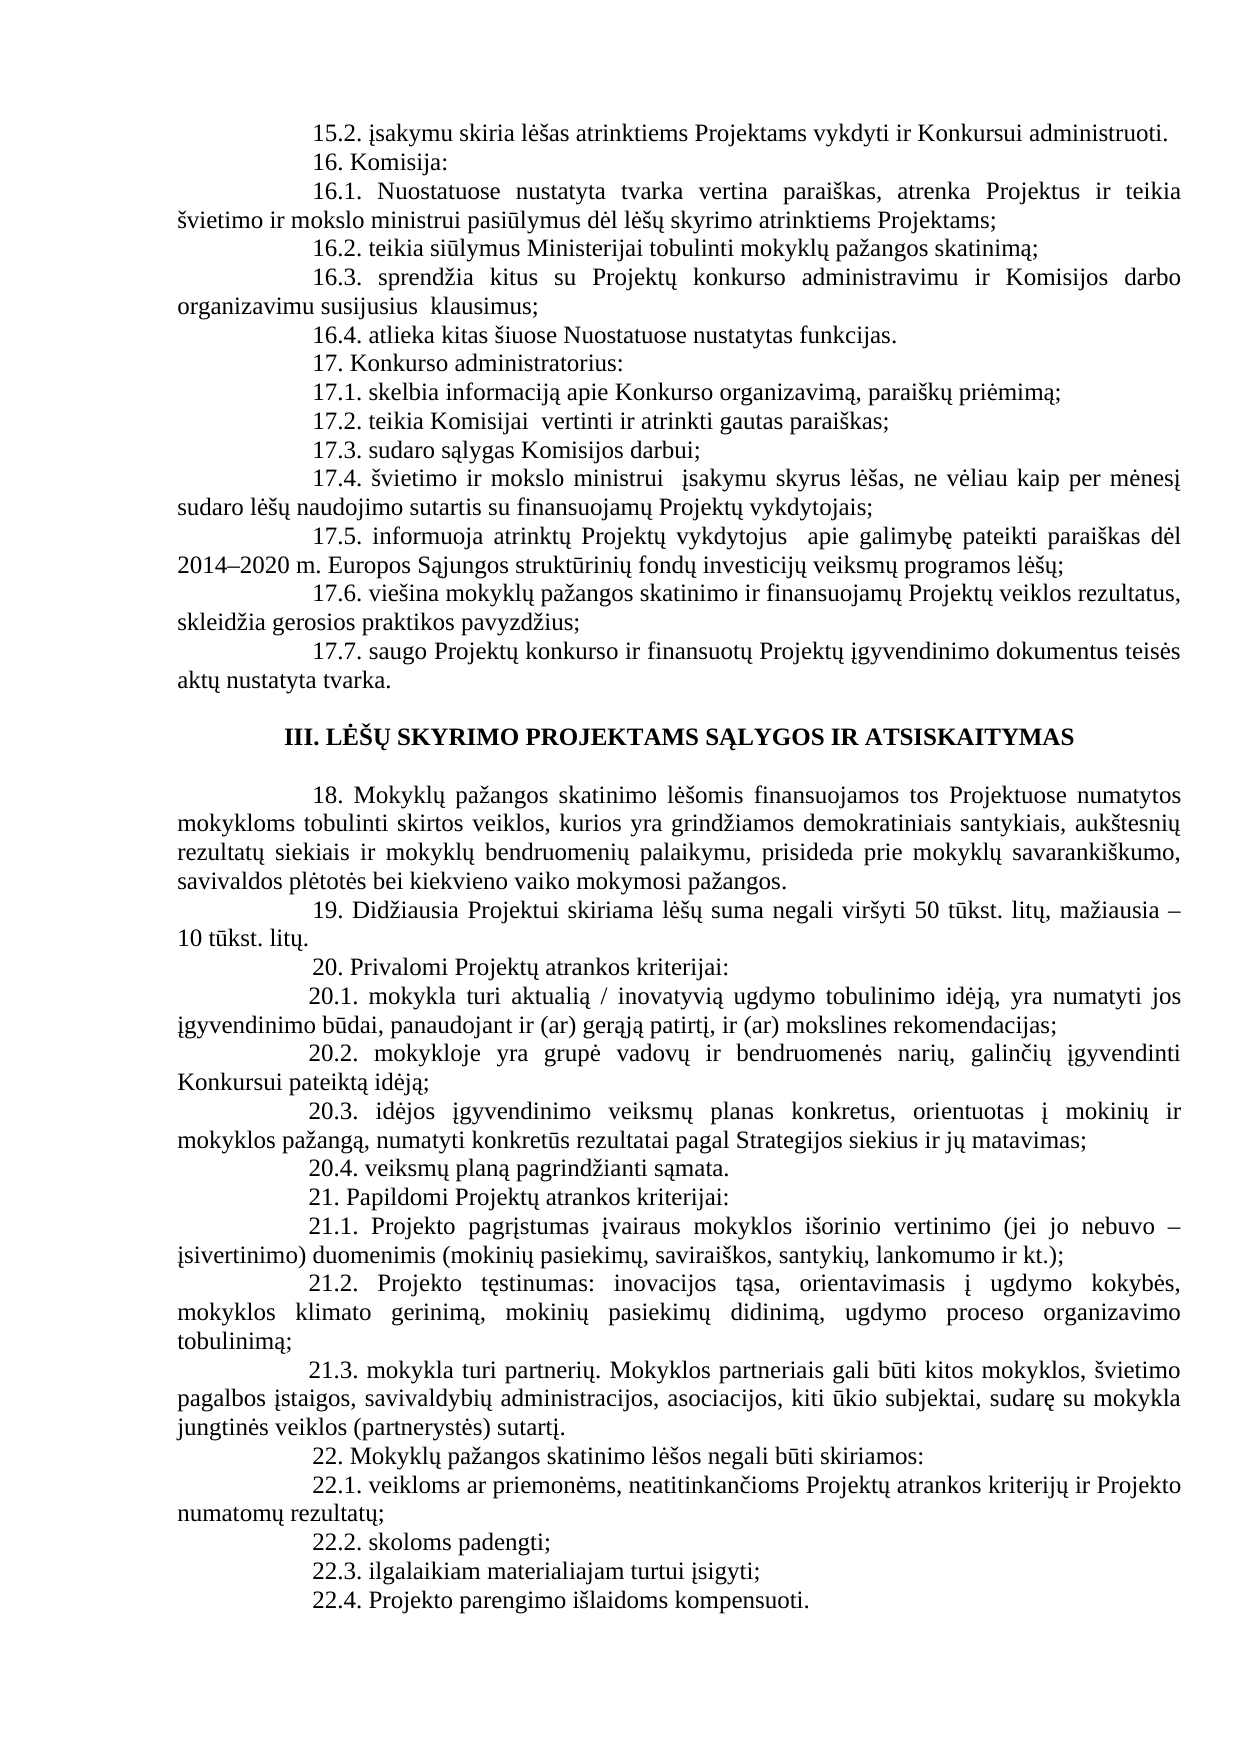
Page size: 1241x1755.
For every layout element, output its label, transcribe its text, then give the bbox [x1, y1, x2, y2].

text 17.7. saugo Projektų konkurso ir finansuotų Projektų įgyvendinimo dokumentus teisės aktų nustatyta tvarka. [177, 636, 1182, 693]
text 17.2. teikia Komisijai vertinti ir atrinkti gautas paraiškas; [177, 406, 1182, 435]
text 22.3. ilgalaikiam materialiajam turtui įsigyti; [177, 1556, 1182, 1585]
text 17.1. skelbia informaciją apie Konkurso organizavimą, paraiškų priėmimą; [177, 377, 1182, 406]
text 21. Papildomi Projektų atrankos kriterijai: [177, 1182, 1182, 1211]
text 16.2. teikia siūlymus Ministerijai tobulinti mokyklų pažangos skatinimą; [177, 233, 1182, 262]
text 20.4. veiksmų planą pagrindžianti sąmata. [177, 1153, 1182, 1182]
text 17.3. sudaro sąlygas Komisijos darbui; [177, 435, 1182, 463]
text 16.1. Nuostatuose nustatyta tvarka vertina paraiškas, atrenka Projektus ir teikia švietimo ir mokslo ministrui pasiūlymus dėl lėšų skyrimo atrinktiems Projektams; [177, 176, 1182, 233]
text 21.3. mokykla turi partnerių. Mokyklos partneriais gali būti kitos mokyklos, švietimo pagalbos įstaigos, savivaldybių administracijos, asociacijos, kiti ūkio subjektai, sudarę su mokykla jungtinės veiklos (partnerystės) sutartį. [177, 1355, 1182, 1441]
text 21.2. Projekto tęstinumas: inovacijos tąsa, orientavimasis į ugdymo kokybės, mokyklos klimato gerinimą, mokinių pasiekimų didinimą, ugdymo proceso organizavimo tobulinimą; [177, 1268, 1182, 1355]
text 17.5. informuoja atrinktų Projektų vykdytojus apie galimybę pateikti paraiškas dėl 2014–2020 m. Europos Sąjungos struktūrinių fondų investicijų veiksmų programos lėšų; [177, 521, 1182, 578]
text 16.4. atlieka kitas šiuose Nuostatuose nustatytas funkcijas. [177, 320, 1182, 348]
text 22. Mokyklų pažangos skatinimo lėšos negali būti skiriamos: [177, 1441, 1182, 1470]
text 19. Didžiausia Projektui skiriama lėšų suma negali viršyti 50 tūkst. litų, mažiausia – 10 tūkst. litų. [177, 895, 1182, 952]
text 20.3. idėjos įgyvendinimo veiksmų planas konkretus, orientuotas į mokinių ir mokyklos pažangą, numatyti konkretūs rezultatai pagal Strategijos siekius ir jų matavimas; [177, 1096, 1182, 1153]
text 20.1. mokykla turi aktualią / inovatyvią ugdymo tobulinimo idėją, yra numatyti jos įgyvendinimo būdai, panaudojant ir (ar) gerąją patirtį, ir (ar) mokslines rekomendacijas; [177, 981, 1182, 1038]
text 17. Konkurso administratorius: [177, 348, 1182, 377]
text 17.6. viešina mokyklų pažangos skatinimo ir finansuojamų Projektų veiklos rezultatus, skleidžia gerosios praktikos pavyzdžius; [177, 578, 1182, 636]
text III. LĖŠŲ SKYRIMO PROJEKTAMS SĄLYGOS IR ATSISKAITYMAS [177, 722, 1182, 751]
text 22.1. veikloms ar priemonėms, neatitinkančioms Projektų atrankos kriterijų ir Projekto numatomų rezultatų; [177, 1470, 1182, 1527]
text 15.2. įsakymu skiria lėšas atrinktiems Projektams vykdyti ir Konkursui administruoti. [177, 118, 1182, 147]
text 22.4. Projekto parengimo išlaidoms kompensuoti. [177, 1585, 1182, 1613]
text 18. Mokyklų pažangos skatinimo lėšomis finansuojamos tos Projektuose numatytos mokykloms tobulinti skirtos veiklos, kurios yra grindžiamos demokratiniais santykiais, aukštesnių rezultatų siekiais ir mokyklų bendruomenių palaikymu, prisideda prie mokyklų savarankiškumo, savivaldos plėtotės bei kiekvieno vaiko mokymosi pažangos. [177, 780, 1182, 895]
text 16. Komisija: [177, 147, 1182, 176]
text 20. Privalomi Projektų atrankos kriterijai: [177, 952, 1182, 981]
text 17.4. švietimo ir mokslo ministrui įsakymu skyrus lėšas, ne vėliau kaip per mėnesį sudaro lėšų naudojimo sutartis su finansuojamų Projektų vykdytojais; [177, 463, 1182, 521]
text 16.3. sprendžia kitus su Projektų konkurso administravimu ir Komisijos darbo organizavimu susijusius klausimus; [177, 262, 1182, 320]
text 20.2. mokykloje yra grupė vadovų ir bendruomenės narių, galinčių įgyvendinti Konkursui pateiktą idėją; [177, 1038, 1182, 1096]
text 22.2. skoloms padengti; [177, 1527, 1182, 1556]
text 21.1. Projekto pagrįstumas įvairaus mokyklos išorinio vertinimo (jei jo nebuvo – įsivertinimo) duomenimis (mokinių pasiekimų, saviraiškos, santykių, lankomumo ir kt.); [177, 1211, 1182, 1268]
